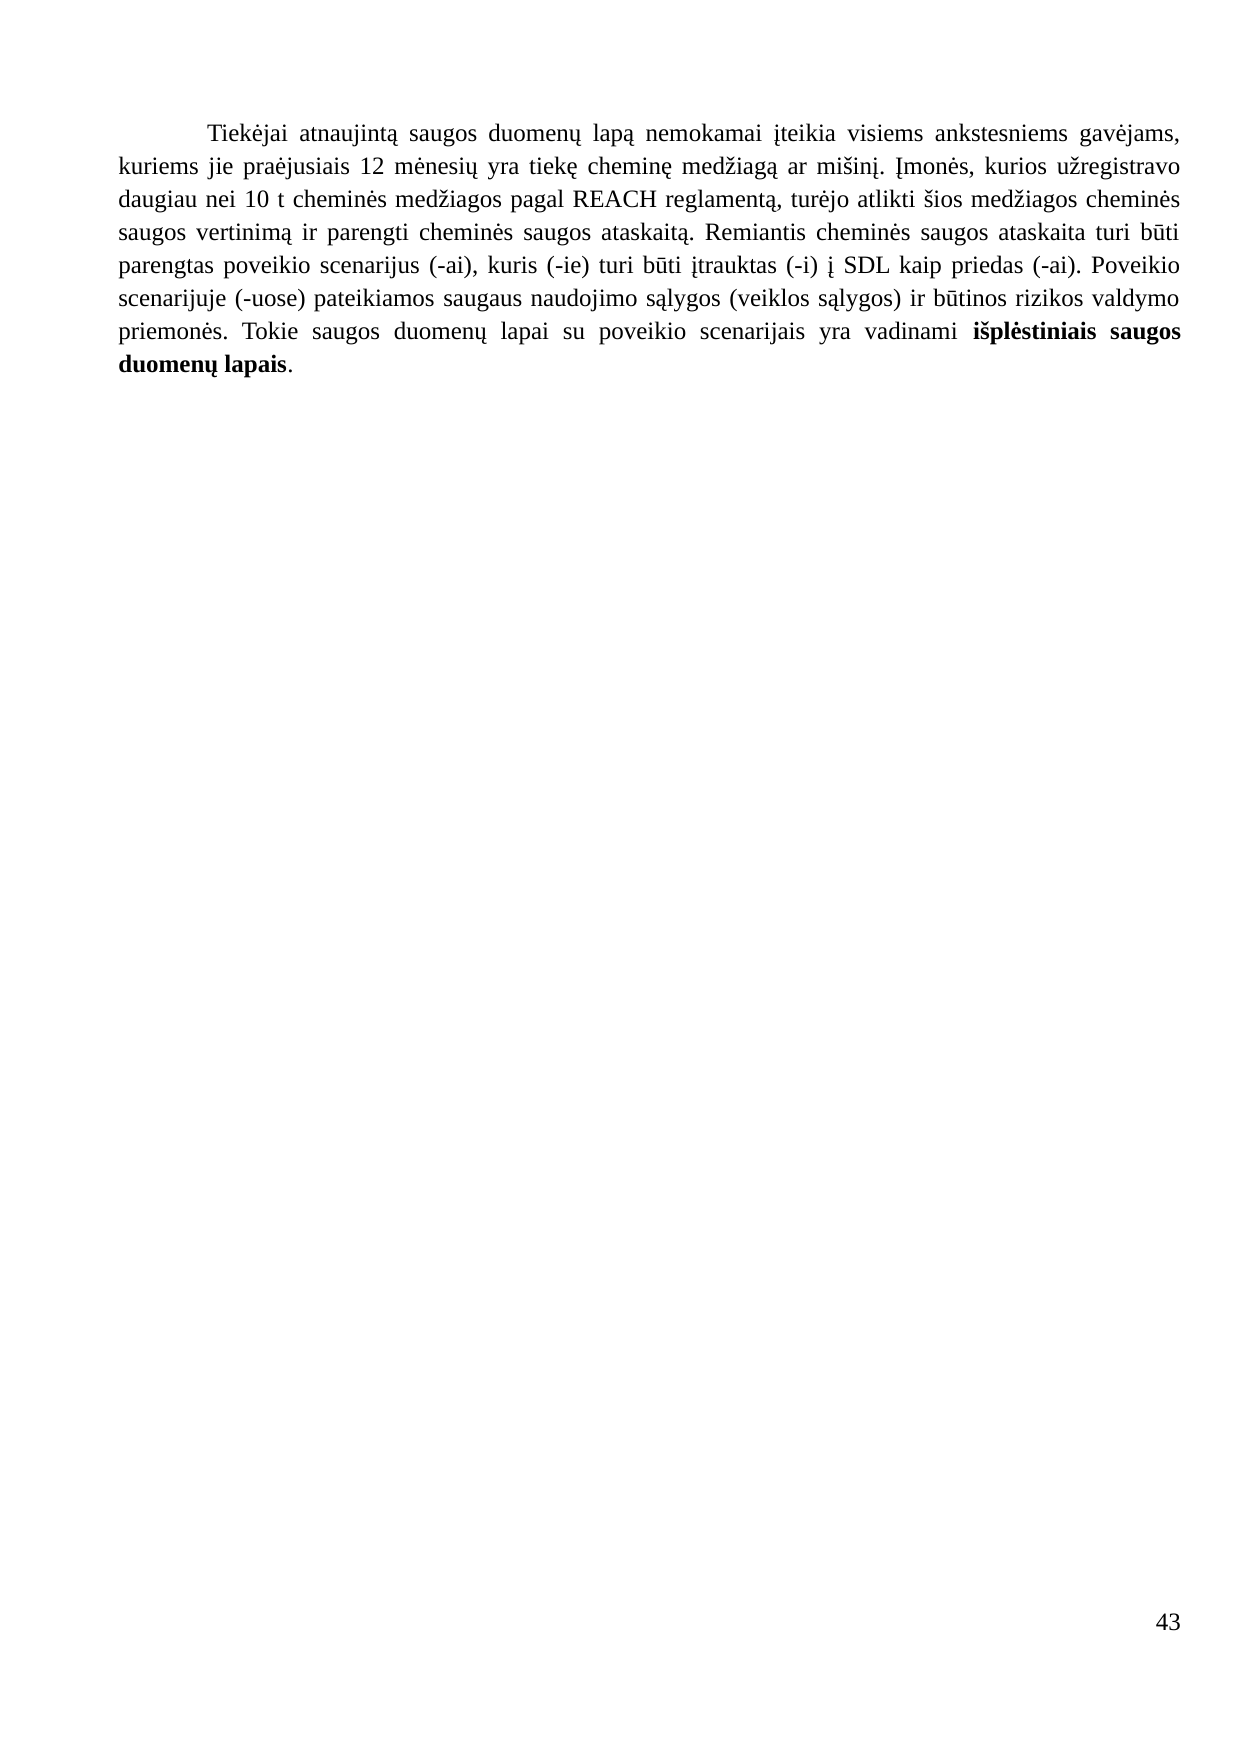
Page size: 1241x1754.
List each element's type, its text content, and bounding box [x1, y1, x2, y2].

text Tiekėjai atnaujintą saugos duomenų lapą nemokamai įteikia visiems ankstesniems gavėjams, kuriems jie praėjusiais 12 mėnesių yra tiekę cheminę medžiagą ar mišinį. Įmonės, kurios užregistravo daugiau nei 10 t cheminės medžiagos pagal REACH reglamentą, turėjo atlikti šios medžiagos cheminės saugos vertinimą ir parengti cheminės saugos ataskaitą. Remiantis cheminės saugos ataskaita turi būti parengtas poveikio scenarijus (-ai), kuris (-ie) turi būti įtrauktas (-i) į SDL kaip priedas (-ai). Poveikio scenarijuje (-uose) pateikiamos saugaus naudojimo sąlygos (veiklos sąlygos) ir būtinos rizikos valdymo priemonės. Tokie saugos duomenų lapai su poveikio scenarijais yra vadinami išplėstiniais saugos duomenų lapais. [118, 118, 1181, 378]
